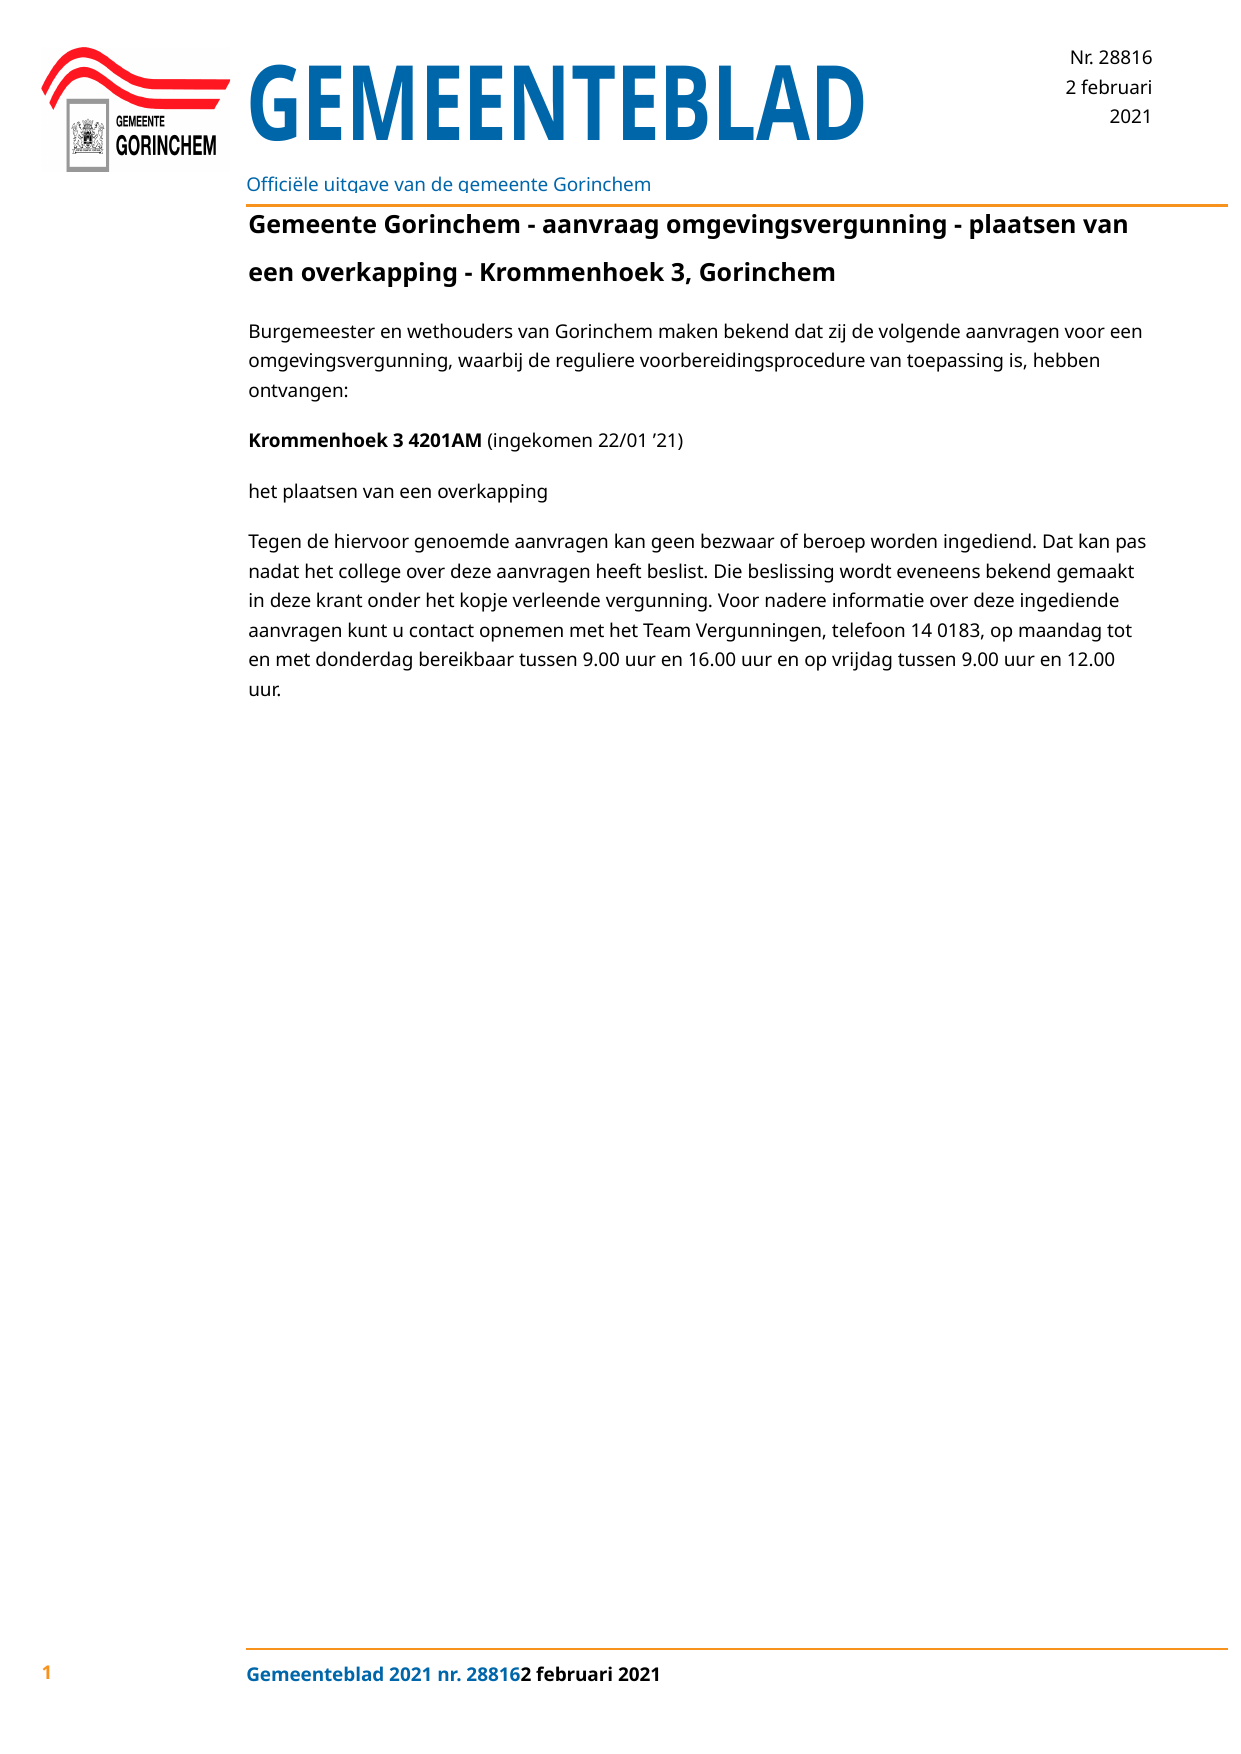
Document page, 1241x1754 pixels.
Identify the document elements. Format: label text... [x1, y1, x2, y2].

text Burgemeester en wethouders van Gorinchem maken bekend dat zij de volgende aanvragen voor een omgevingsvergunning, waarbij de reguliere voorbereidingsprocedure van toepassing is, hebben ontvangen: [248, 318, 1152, 403]
text Gemeente Gorinchem - aanvraag omgevingsvergunning - plaatsen van een overkapping - Krommenhoek 3, Gorinchem [248, 207, 1152, 288]
picture [41, 47, 231, 172]
text het plaatsen van een overkapping [248, 478, 1152, 504]
text Krommenhoek 3 4201AM (ingekomen 22/01 ’21) [248, 427, 1152, 453]
text Tegen de hiervoor genoemde aanvragen kan geen bezwaar of beroep worden ingediend. Dat kan pas nadat het college over deze aanvragen heeft beslist. Die beslissing wordt eveneens bekend gemaakt in deze krant onder het kopje verleende vergunning. Voor nadere informatie over deze ingediende aanvragen kunt u contact opnemen met het Team Vergunningen, telefoon 14 0183, op maandag tot en met donderdag bereikbaar tussen 9.00 uur en 16.00 uur en op vrijdag tussen 9.00 uur en 12.00 uur. [248, 528, 1152, 702]
